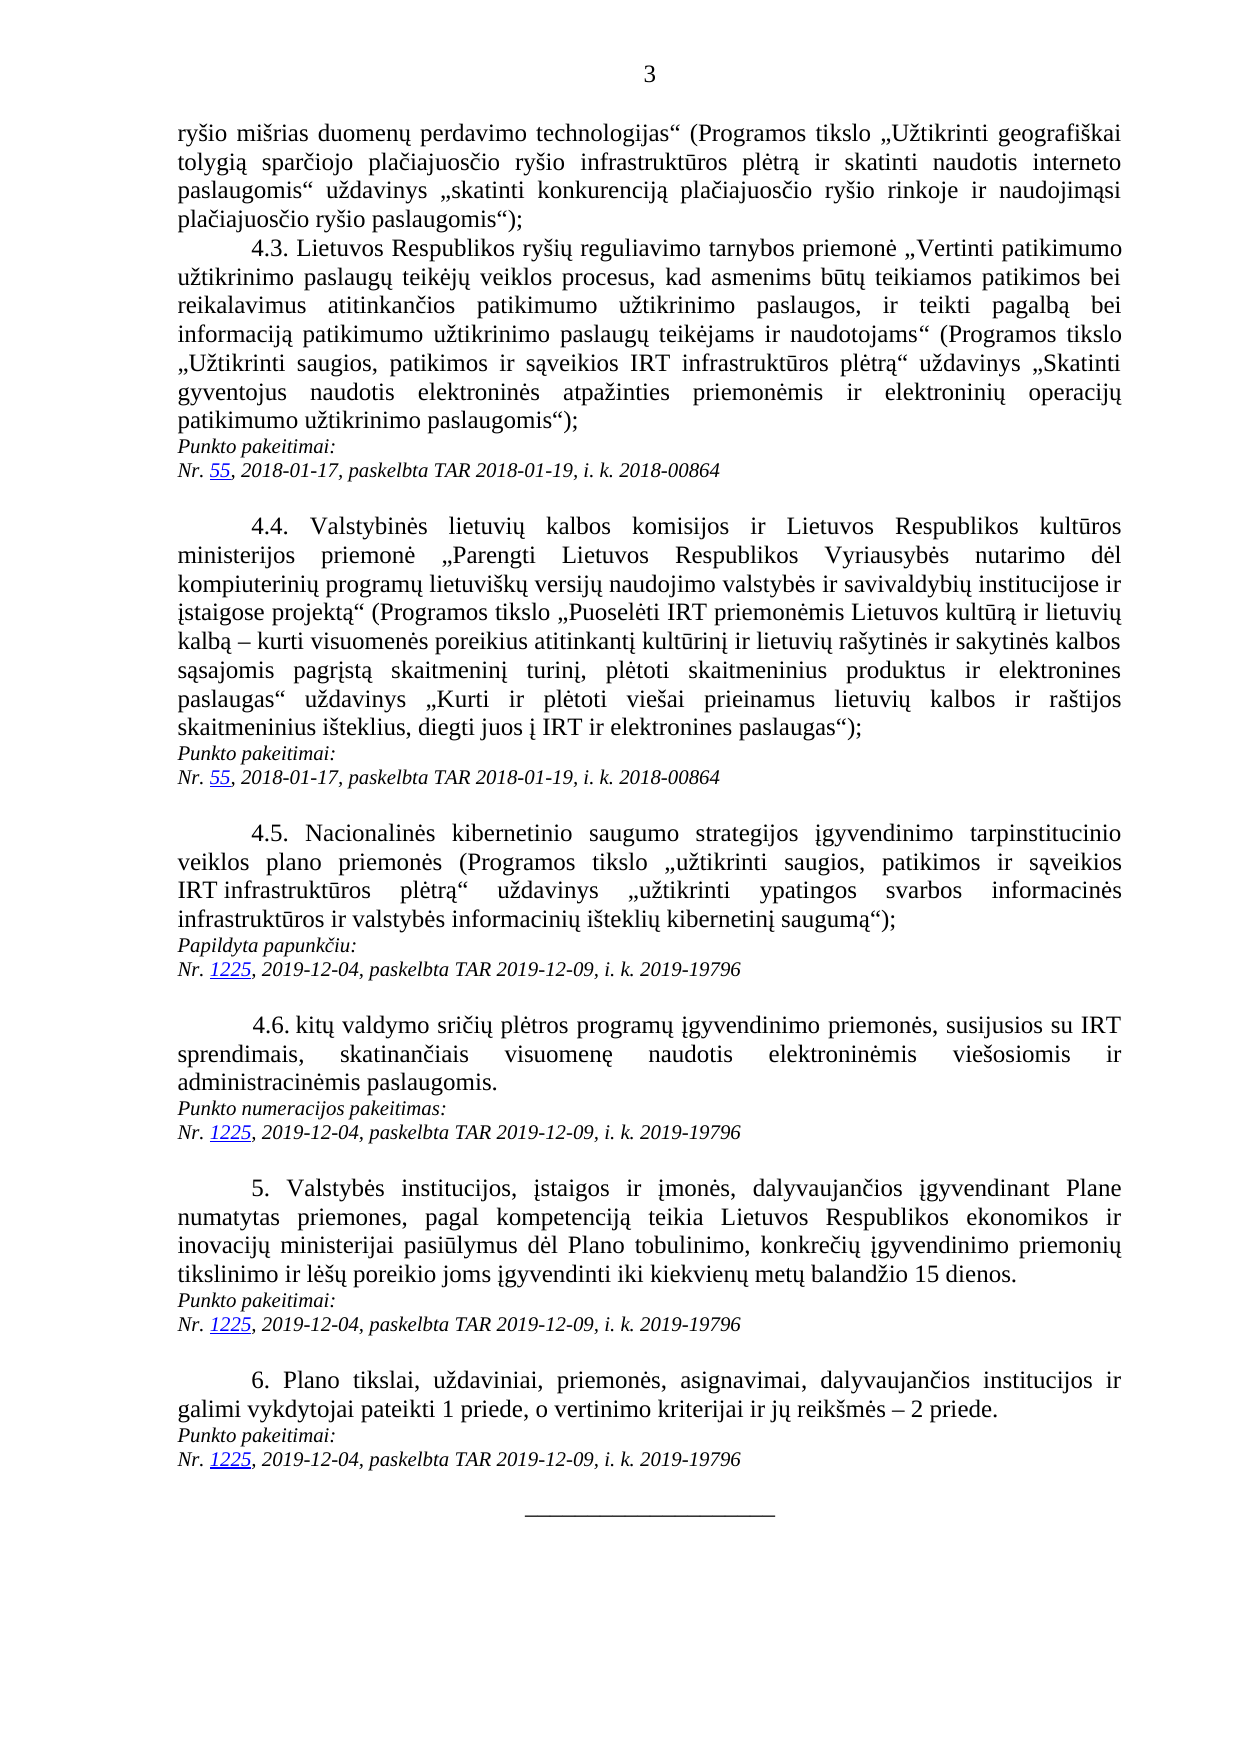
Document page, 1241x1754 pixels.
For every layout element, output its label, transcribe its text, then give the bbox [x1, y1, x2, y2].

text 4.6. kitų valdymo sričių plėtros programų įgyvendinimo priemonės, susijusios su IRT sprendimais, skatinančiais visuomenę naudotis elektroninėmis viešosiomis ir administracinėmis paslaugomis. [177, 1010, 1122, 1096]
text 6. Plano tikslai, uždaviniai, priemonės, asignavimai, dalyvaujančios institucijos ir galimi vykdytojai pateikti 1 priede, o vertinimo kriterijai ir jų reikšmės – 2 priede. [177, 1365, 1122, 1422]
text Punkto pakeitimai: [177, 1288, 1122, 1312]
text Punkto pakeitimai: [177, 1422, 1122, 1447]
text Nr. 1225, 2019-12-04, paskelbta TAR 2019-12-09, i. k. 2019-19796 [177, 1447, 1122, 1471]
text Punkto numeracijos pakeitimas: [177, 1096, 1122, 1120]
text Punkto pakeitimai: [177, 434, 1122, 458]
text Nr. 55, 2018-01-17, paskelbta TAR 2018-01-19, i. k. 2018-00864 [177, 765, 1122, 789]
text Nr. 1225, 2019-12-04, paskelbta TAR 2019-12-09, i. k. 2019-19796 [177, 1120, 1122, 1144]
text –––––––––––––––––––– [177, 1499, 1122, 1528]
text Nr. 1225, 2019-12-04, paskelbta TAR 2019-12-09, i. k. 2019-19796 [177, 957, 1122, 981]
text ryšio mišrias duomenų perdavimo technologijas“ (Programos tikslo „Užtikrinti geografiškai tolygią sparčiojo plačiajuosčio ryšio infrastruktūros plėtrą ir skatinti naudotis interneto paslaugomis“ uždavinys „skatinti konkurenciją plačiajuosčio ryšio rinkoje ir naudojimąsi plačiajuosčio ryšio paslaugomis“); [177, 118, 1122, 233]
text 4.4. Valstybinės lietuvių kalbos komisijos ir Lietuvos Respublikos kultūros ministerijos priemonė „Parengti Lietuvos Respublikos Vyriausybės nutarimo dėl kompiuterinių programų lietuviškų versijų naudojimo valstybės ir savivaldybių institucijose ir įstaigose projektą“ (Programos tikslo „Puoselėti IRT priemonėmis Lietuvos kultūrą ir lietuvių kalbą – kurti visuomenės poreikius atitinkantį kultūrinį ir lietuvių rašytinės ir sakytinės kalbos sąsajomis pagrįstą skaitmeninį turinį, plėtoti skaitmeninius produktus ir elektronines paslaugas“ uždavinys „Kurti ir plėtoti viešai prieinamus lietuvių kalbos ir raštijos skaitmeninius išteklius, diegti juos į IRT ir elektronines paslaugas“); [177, 511, 1122, 741]
text Nr. 55, 2018-01-17, paskelbta TAR 2018-01-19, i. k. 2018-00864 [177, 458, 1122, 482]
text Papildyta papunkčiu: [177, 933, 1122, 957]
text 4.3. Lietuvos Respublikos ryšių reguliavimo tarnybos priemonė „Vertinti patikimumo užtikrinimo paslaugų teikėjų veiklos procesus, kad asmenims būtų teikiamos patikimos bei reikalavimus atitinkančios patikimumo užtikrinimo paslaugos, ir teikti pagalbą bei informaciją patikimumo užtikrinimo paslaugų teikėjams ir naudotojams“ (Programos tikslo „Užtikrinti saugios, patikimos ir sąveikios IRT infrastruktūros plėtrą“ uždavinys „Skatinti gyventojus naudotis elektroninės atpažinties priemonėmis ir elektroninių operacijų patikimumo užtikrinimo paslaugomis“); [177, 233, 1122, 434]
text 4.5. Nacionalinės kibernetinio saugumo strategijos įgyvendinimo tarpinstitucinio veiklos plano priemonės (Programos tikslo „užtikrinti saugios, patikimos ir sąveikios IRT infrastruktūros plėtrą“ uždavinys „užtikrinti ypatingos svarbos informacinės infrastruktūros ir valstybės informacinių išteklių kibernetinį saugumą“); [177, 818, 1122, 933]
text Nr. 1225, 2019-12-04, paskelbta TAR 2019-12-09, i. k. 2019-19796 [177, 1312, 1122, 1336]
text Punkto pakeitimai: [177, 741, 1122, 765]
text 5. Valstybės institucijos, įstaigos ir įmonės, dalyvaujančios įgyvendinant Plane numatytas priemones, pagal kompetenciją teikia Lietuvos Respublikos ekonomikos ir inovacijų ministerijai pasiūlymus dėl Plano tobulinimo, konkrečių įgyvendinimo priemonių tikslinimo ir lėšų poreikio joms įgyvendinti iki kiekvienų metų balandžio 15 dienos. [177, 1173, 1122, 1288]
